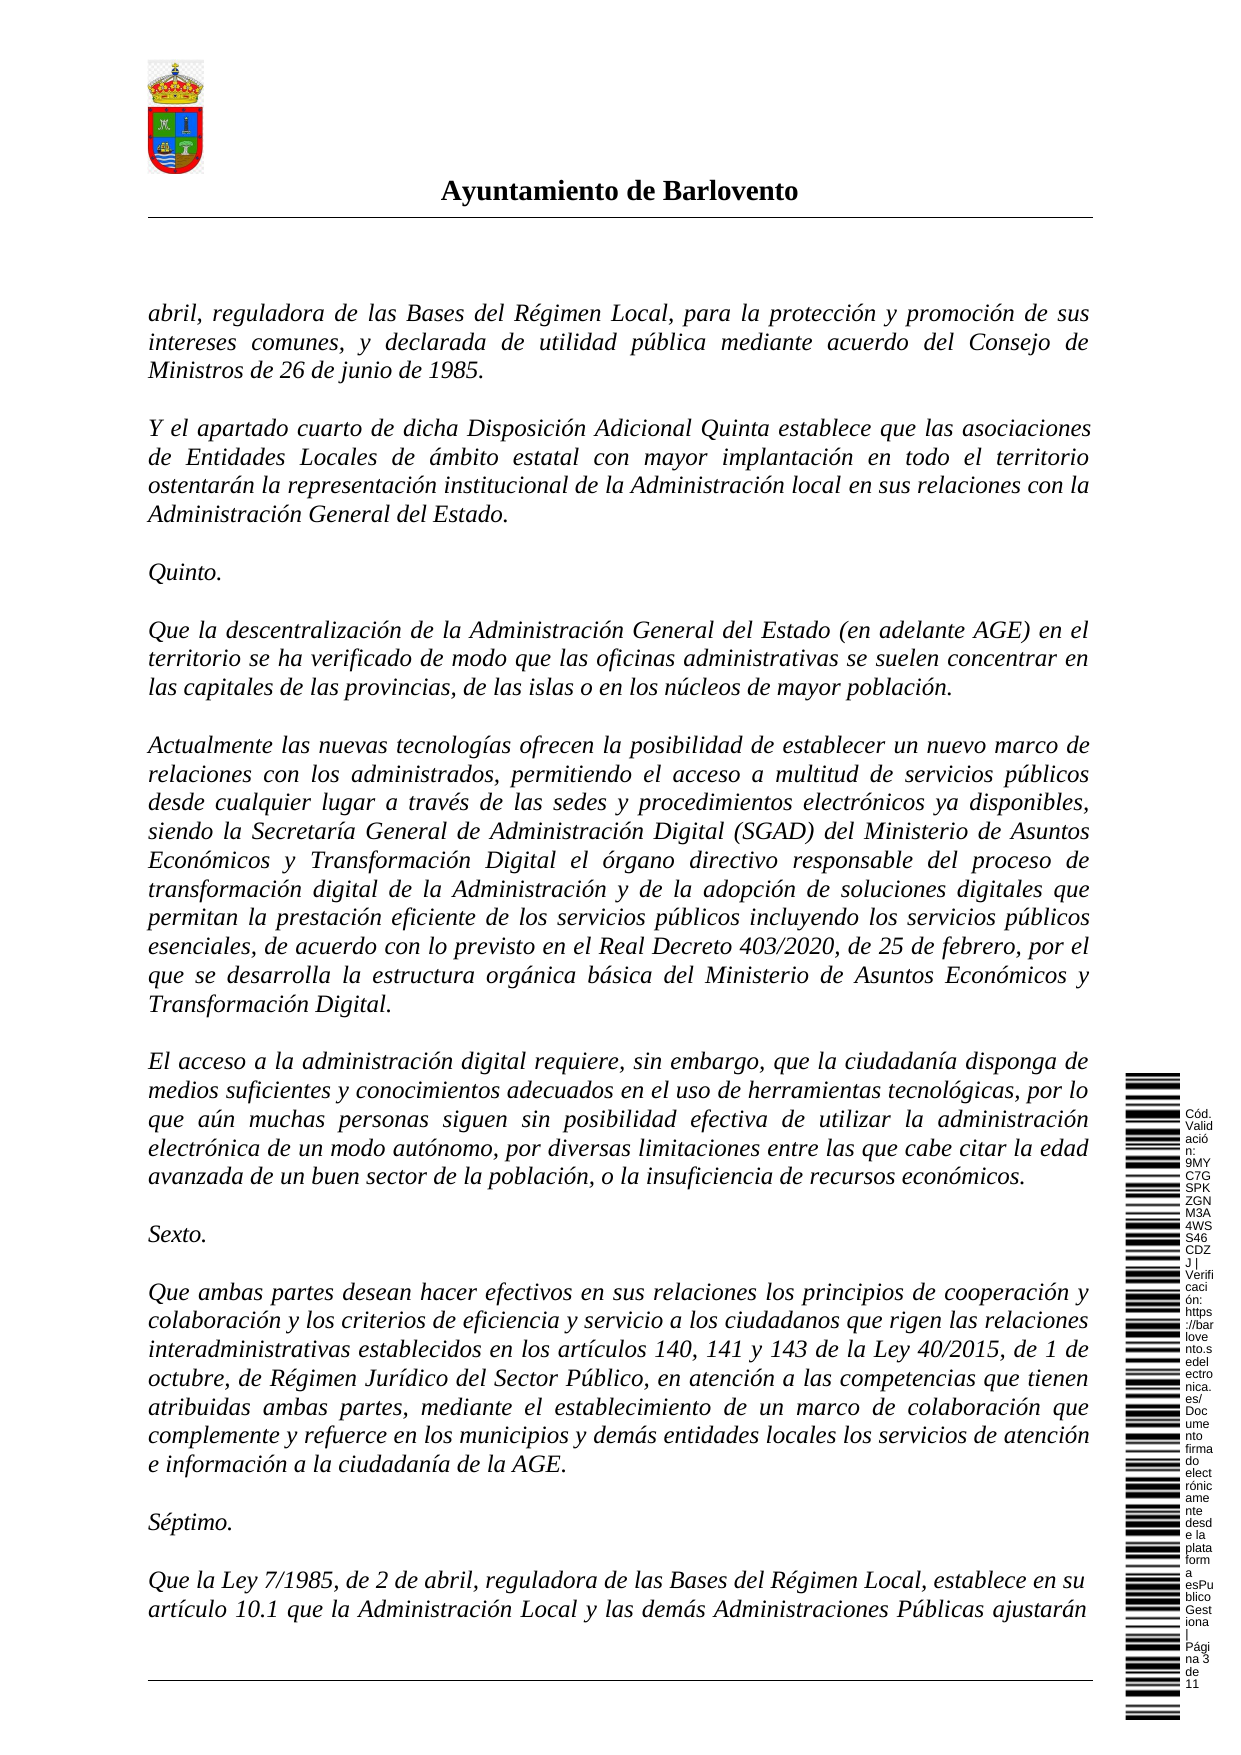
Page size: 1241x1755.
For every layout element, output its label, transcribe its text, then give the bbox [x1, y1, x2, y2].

text Actualmente las nuevas tecnologías ofrecen la posibilidad de establecer un nuevo marco de relaciones con los administrados, permitiendo el acceso a multitud de servicios públicos desde cualquier lugar a través de las sedes y procedimientos electrónicos ya disponibles, siendo la Secretaría General de Administración Digital (SGAD) del Ministerio de Asuntos Económicos y Transformación Digital el órgano directivo responsable del proceso de transformación digital de la Administración y de la adopción de soluciones digitales que permitan la prestación eficiente de los servicios públicos incluyendo los servicios públicos esenciales, de acuerdo con lo previsto en el Real Decreto 403/2020, de 25 de febrero, por el que se desarrolla la estructura orgánica básica del Ministerio de Asuntos Económicos y Transformación Digital. [148, 730, 1093, 1017]
text abril, reguladora de las Bases del Régimen Local, para la protección y promoción de sus intereses comunes, y declarada de utilidad pública mediante acuerdo del Consejo de Ministros de 26 de junio de 1985. [148, 298, 1092, 384]
text Quinto. [148, 557, 1191, 586]
text El acceso a la administración digital requiere, sin embargo, que la ciudadanía disponga de medios suficientes y conocimientos adecuados en el uso de herramientas tecnológicas, por lo que aún muchas personas siguen sin posibilidad efectiva de utilizar la administración electrónica de un modo autónomo, por diversas limitaciones entre las que cabe citar la edad avanzada de un buen sector de la población, o la insuficiencia de recursos económicos. [148, 1046, 1092, 1190]
text Séptimo. [148, 1507, 1125, 1536]
text Cód. Validación: 9MYC7GSPKZGNM3A4WSS46CDZJ | Verificación: https://barlovento.sedelectronica.es/ Documento firmado electrónicamente desde la plataforma esPublico Gestiona | Página 3 de 11 [1185, 1109, 1214, 1691]
text Que la Ley 7/1985, de 2 de abril, reguladora de las Bases del Régimen Local, establece en su artículo 10.1 que la Administración Local y las demás Administraciones Públicas ajustarán [148, 1565, 1101, 1622]
text Que ambas partes desean hacer efectivos en sus relaciones los principios de cooperación y colaboración y los criterios de eficiencia y servicio a los ciudadanos que rigen las relaciones interadministrativas establecidos en los artículos 140, 141 y 143 de la Ley 40/2015, de 1 de octubre, de Régimen Jurídico del Sector Público, en atención a las competencias que tienen atribuidas ambas partes, mediante el establecimiento de un marco de colaboración que complemente y refuerce en los municipios y demás entidades locales los servicios de atención e información a la ciudadanía de la AGE. [148, 1277, 1093, 1478]
text Y el apartado cuarto de dicha Disposición Adicional Quinta establece que las asociaciones de Entidades Locales de ámbito estatal con mayor implantación en todo el territorio ostentarán la representación institucional de la Administración local en sus relaciones con la Administración General del Estado. [148, 413, 1092, 528]
text Que la descentralización de la Administración General del Estado (en adelante AGE) en el territorio se ha verificado de modo que las oficinas administrativas se suelen concentrar en las capitales de las provincias, de las islas o en los núcleos de mayor población. [148, 615, 1092, 701]
text Sexto. [148, 1219, 1125, 1248]
